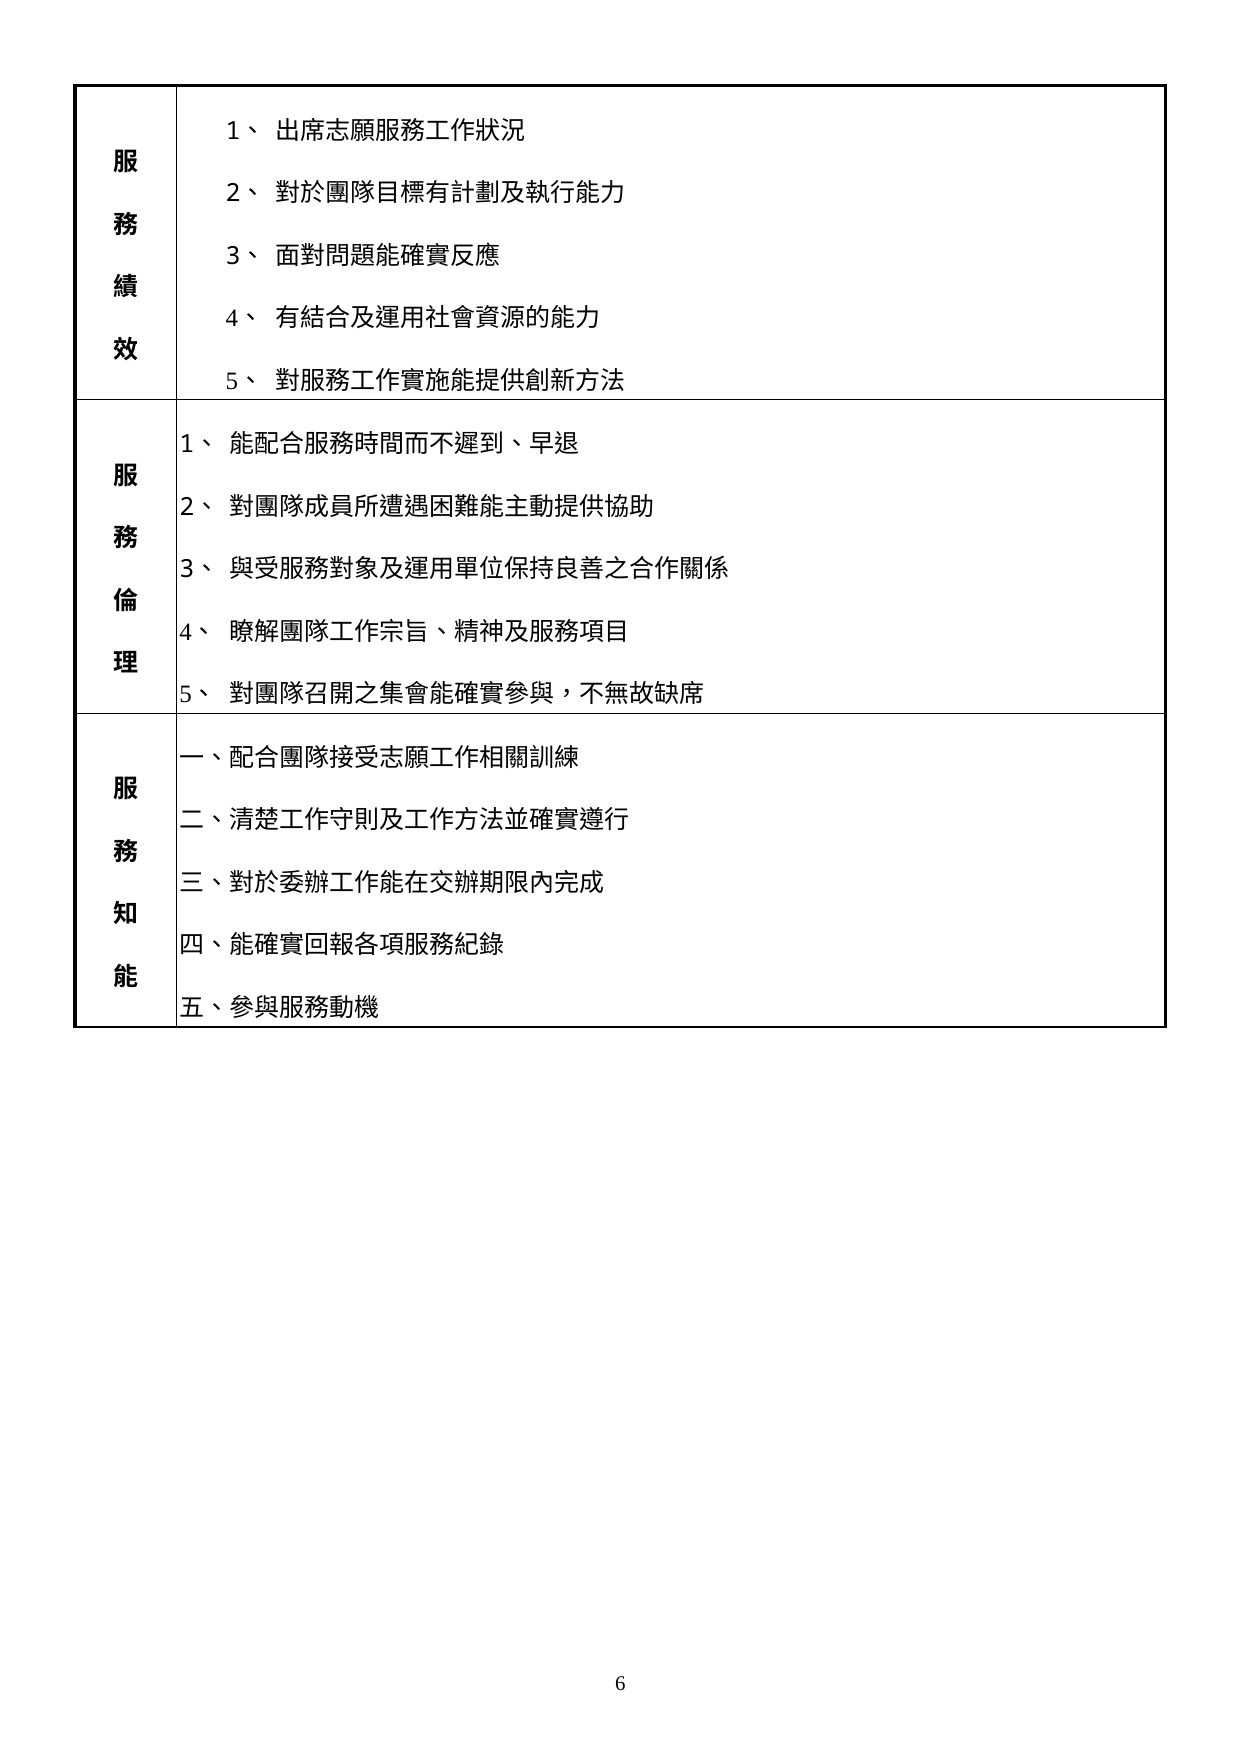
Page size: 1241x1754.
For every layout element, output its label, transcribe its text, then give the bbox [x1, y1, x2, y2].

table_cell 一、配合團隊接受志願工作相關訓練 二、清楚工作守則及工作方法並確實遵行 三、對於委辦工作能在交辦期限內完成 四、能確實回報各項服務紀錄 五、參與服務動機 [177, 714, 1164, 1026]
table_cell 服 務 知 能 [77, 714, 176, 1026]
table_cell 能配合服務時間而不遲到、早退 對團隊成員所遭遇困難能主動提供協助 與受服務對象及運用單位保持良善之合作關係 瞭解團隊工作宗旨、精神及服務項目 對團隊召開之集會能確實參與，不無故缺席 [177, 400, 1164, 713]
table_cell 服 務 倫 理 [77, 400, 176, 713]
table_cell 服 務 績 效 [77, 87, 176, 399]
table_cell 出席志願服務工作狀況 對於團隊目標有計劃及執行能力 面對問題能確實反應 有結合及運用社會資源的能力 對服務工作實施能提供創新方法 [177, 87, 1164, 399]
